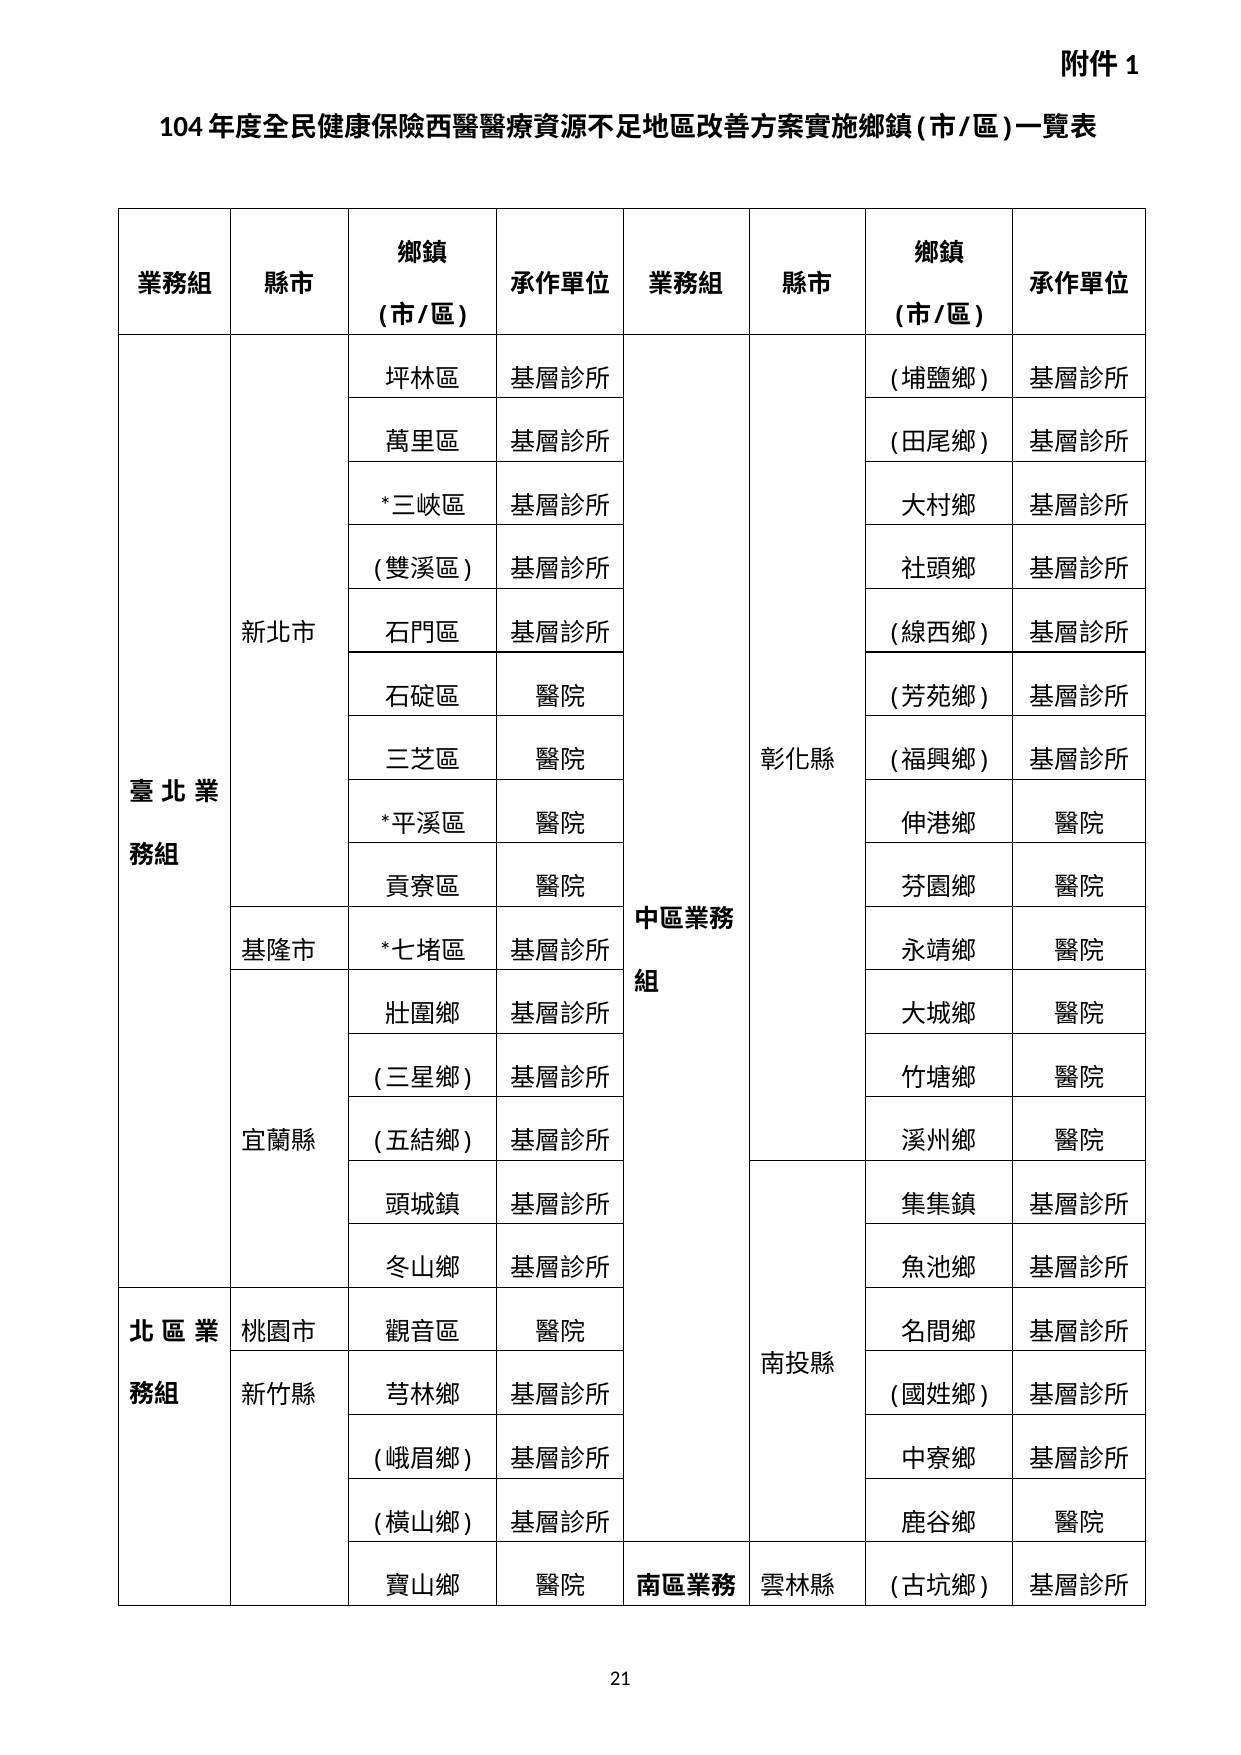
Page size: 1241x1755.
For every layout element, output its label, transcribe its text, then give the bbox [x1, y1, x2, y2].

table_cell 基層診所 [1013, 335, 1145, 397]
table_cell 基隆市 [231, 907, 348, 969]
table_cell 基層診所 [1013, 1542, 1145, 1604]
table_cell 基層診所 [497, 1034, 623, 1096]
table_cell 醫院 [1013, 1479, 1145, 1541]
table_cell (雙溪區) [349, 525, 496, 588]
table_cell 醫院 [497, 1542, 623, 1604]
table_cell 壯圍鄉 [349, 970, 496, 1033]
table_cell 基層診所 [497, 398, 623, 461]
table_cell 冬山鄉 [349, 1224, 496, 1287]
table_cell 新竹縣 [231, 1351, 348, 1604]
table_header 鄉鎮 (市/區) [349, 209, 496, 334]
table_cell 鹿谷鄉 [866, 1479, 1012, 1541]
table_cell (埔鹽鄉) [866, 335, 1012, 397]
table_cell *三峽區 [349, 462, 496, 524]
table_cell 萬里區 [349, 398, 496, 461]
table_cell 基層診所 [497, 1097, 623, 1160]
table_header 縣市 [231, 209, 348, 334]
table_cell 基層診所 [497, 1479, 623, 1541]
table_cell 南投縣 [750, 1161, 865, 1541]
table_cell 基層診所 [1013, 653, 1145, 715]
table_cell 三芝區 [349, 716, 496, 778]
table_header 承作單位 [497, 209, 623, 334]
table_cell 醫院 [497, 1288, 623, 1350]
table_cell 基層診所 [497, 970, 623, 1033]
table_header 業務組 [624, 209, 749, 334]
table_cell 大村鄉 [866, 462, 1012, 524]
table_cell 溪州鄉 [866, 1097, 1012, 1160]
table_cell 社頭鄉 [866, 525, 1012, 588]
table_header 縣市 [750, 209, 865, 334]
table_cell 基層診所 [497, 462, 623, 524]
table_cell 醫院 [1013, 970, 1145, 1033]
table_cell 醫院 [1013, 843, 1145, 906]
table_header 承作單位 [1013, 209, 1145, 334]
table_cell 桃園市 [231, 1288, 348, 1350]
table_cell 芎林鄉 [349, 1351, 496, 1414]
table_cell 北區業務組 [119, 1288, 230, 1604]
table_cell (三星鄉) [349, 1034, 496, 1096]
text 104年度全民健康保險西醫醫療資源不足地區改善方案實施鄉鎮(市/區)一覽表 [44, 83, 1211, 145]
table_cell 永靖鄉 [866, 907, 1012, 969]
table_cell (古坑鄉) [866, 1542, 1012, 1604]
table_cell 基層診所 [497, 1224, 623, 1287]
table_cell *七堵區 [349, 907, 496, 969]
table_cell 基層診所 [1013, 1224, 1145, 1287]
table_cell 集集鎮 [866, 1161, 1012, 1223]
table_cell 芬園鄉 [866, 843, 1012, 906]
table_cell 醫院 [1013, 1097, 1145, 1160]
table_cell 彰化縣 [750, 335, 865, 1160]
table_cell (國姓鄉) [866, 1351, 1012, 1414]
table_cell 醫院 [1013, 1034, 1145, 1096]
table_cell 石門區 [349, 589, 496, 651]
table_cell 寶山鄉 [349, 1542, 496, 1604]
table_cell 中寮鄉 [866, 1415, 1012, 1477]
table_cell 基層診所 [1013, 1161, 1145, 1223]
text 附件1 [1054, 51, 1144, 80]
table_cell 基層診所 [497, 525, 623, 588]
table_cell 中區業務組 [624, 335, 749, 1541]
table_cell 醫院 [1013, 780, 1145, 842]
table_cell 新北市 [231, 335, 348, 906]
table_cell 醫院 [497, 653, 623, 715]
table_cell 基層診所 [497, 1161, 623, 1223]
table_cell 石碇區 [349, 653, 496, 715]
table_cell 基層診所 [1013, 462, 1145, 524]
table_cell (峨眉鄉) [349, 1415, 496, 1477]
table_cell 頭城鎮 [349, 1161, 496, 1223]
table_cell 宜蘭縣 [231, 970, 348, 1287]
table_cell 魚池鄉 [866, 1224, 1012, 1287]
table_cell 基層診所 [497, 1351, 623, 1414]
table_cell 伸港鄉 [866, 780, 1012, 842]
table_header 業務組 [119, 209, 230, 334]
table_cell (福興鄉) [866, 716, 1012, 778]
table_cell 基層診所 [497, 907, 623, 969]
table_cell (芳苑鄉) [866, 653, 1012, 715]
table_cell 醫院 [497, 843, 623, 906]
table_cell 基層診所 [1013, 589, 1145, 651]
table_cell (橫山鄉) [349, 1479, 496, 1541]
table_cell 臺北業務組 [119, 335, 230, 1287]
table_cell 醫院 [1013, 907, 1145, 969]
table_cell 醫院 [497, 716, 623, 778]
table_cell 基層診所 [1013, 1351, 1145, 1414]
table_header 鄉鎮 (市/區) [866, 209, 1012, 334]
table_cell 基層診所 [1013, 716, 1145, 778]
table_cell 基層診所 [497, 1415, 623, 1477]
table_cell 基層診所 [1013, 525, 1145, 588]
table_cell 基層診所 [1013, 1288, 1145, 1350]
text [1040, 43, 1159, 87]
table_cell 基層診所 [497, 335, 623, 397]
table_cell 觀音區 [349, 1288, 496, 1350]
table_cell 基層診所 [497, 589, 623, 651]
table_cell 基層診所 [1013, 398, 1145, 461]
table_cell 雲林縣 [750, 1542, 865, 1604]
table_cell 貢寮區 [349, 843, 496, 906]
table_cell 基層診所 [1013, 1415, 1145, 1477]
table_cell (五結鄉) [349, 1097, 496, 1160]
table_cell (田尾鄉) [866, 398, 1012, 461]
table_cell 竹塘鄉 [866, 1034, 1012, 1096]
table_cell 南區業務 [624, 1542, 749, 1604]
table_cell (線西鄉) [866, 589, 1012, 651]
table_cell *平溪區 [349, 780, 496, 842]
table_cell 大城鄉 [866, 970, 1012, 1033]
table_cell 坪林區 [349, 335, 496, 397]
table_cell 醫院 [497, 780, 623, 842]
table_cell 名間鄉 [866, 1288, 1012, 1350]
